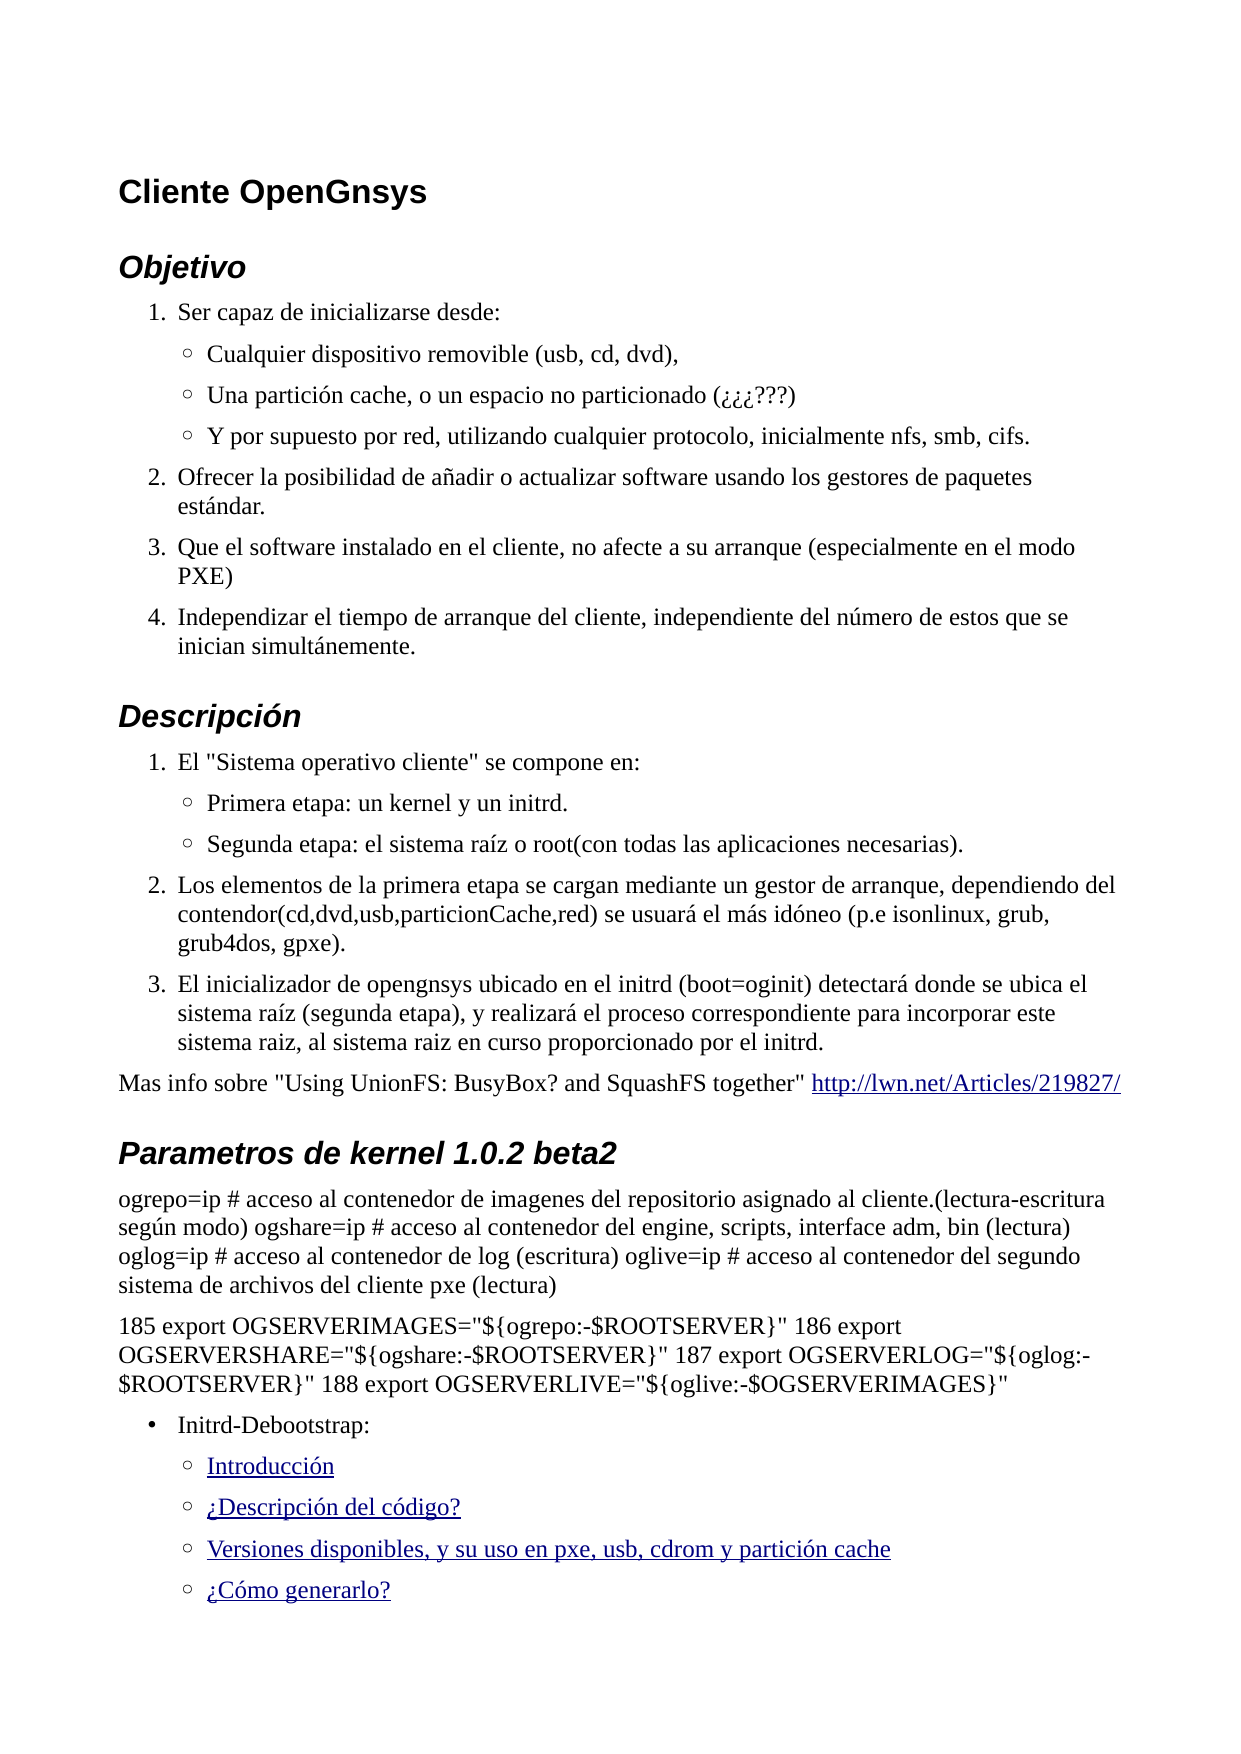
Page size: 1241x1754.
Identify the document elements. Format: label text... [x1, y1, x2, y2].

list Initrd-Debootstrap: [148, 1410, 1122, 1439]
list Y por supuesto por red, utilizando cualquier protocolo, inicialmente nfs, smb, cifs. [177, 421, 1122, 450]
list Ser capaz de inicializarse desde: [148, 297, 1122, 326]
list Cualquier dispositivo removible (usb, cd, dvd), [177, 339, 1122, 367]
list Primera etapa: un kernel y un initrd. [177, 788, 1122, 817]
list Independizar el tiempo de arranque del cliente, independiente del número de estos que se inician simultánemente. [148, 602, 1122, 660]
text Mas info sobre "Using UnionFS: BusyBox? and SquashFS together" ​http://lwn.net/Articles/219827/ [118, 1068, 1122, 1097]
subtitle Cliente OpenGnsys [118, 172, 1122, 211]
subtitle Parametros de kernel 1.0.2 beta2 [118, 1134, 1122, 1171]
subtitle Descripción [118, 697, 1122, 734]
list Versiones disponibles, y su uso en pxe, usb, cdrom y partición cache [177, 1534, 1122, 1562]
list ¿Descripción del código? [177, 1492, 1122, 1521]
list Una partición cache, o un espacio no particionado (¿¿¿???) [177, 380, 1122, 409]
text ogrepo=ip # acceso al contenedor de imagenes del repositorio asignado al cliente.(lectura-escritura según modo) ogshare=ip # acceso al contenedor del engine, scripts, interface adm, bin (lectura) oglog=ip # acceso al contenedor de log (escritura) oglive=ip # acceso al contenedor del segundo sistema de archivos del cliente pxe (lectura) [118, 1184, 1122, 1299]
list Introducción [177, 1451, 1122, 1480]
subtitle Objetivo [118, 248, 1122, 285]
text 185 export OGSERVERIMAGES="${ogrepo:-$ROOTSERVER}" 186 export OGSERVERSHARE="${ogshare:-$ROOTSERVER}" 187 export OGSERVERLOG="${oglog:-$ROOTSERVER}" 188 export OGSERVERLIVE="${oglive:-$OGSERVERIMAGES}" [118, 1311, 1122, 1397]
list Ofrecer la posibilidad de añadir o actualizar software usando los gestores de paquetes estándar. [148, 462, 1122, 520]
list El "Sistema operativo cliente" se compone en: [148, 747, 1122, 776]
list ¿Cómo generarlo? [177, 1575, 1122, 1604]
list Segunda etapa: el sistema raíz o root(con todas las aplicaciones necesarias). [177, 829, 1122, 858]
list Los elementos de la primera etapa se cargan mediante un gestor de arranque, dependiendo del contendor(cd,dvd,usb,particionCache,red) se usuará el más idóneo (p.e isonlinux, grub, grub4dos, gpxe). [148, 871, 1122, 957]
list El inicializador de opengnsys ubicado en el initrd (boot=oginit) detectará donde se ubica el sistema raíz (segunda etapa), y realizará el proceso correspondiente para incorporar este sistema raiz, al sistema raiz en curso proporcionado por el initrd. [148, 969, 1122, 1056]
list Que el software instalado en el cliente, no afecte a su arranque (especialmente en el modo PXE) [148, 532, 1122, 590]
